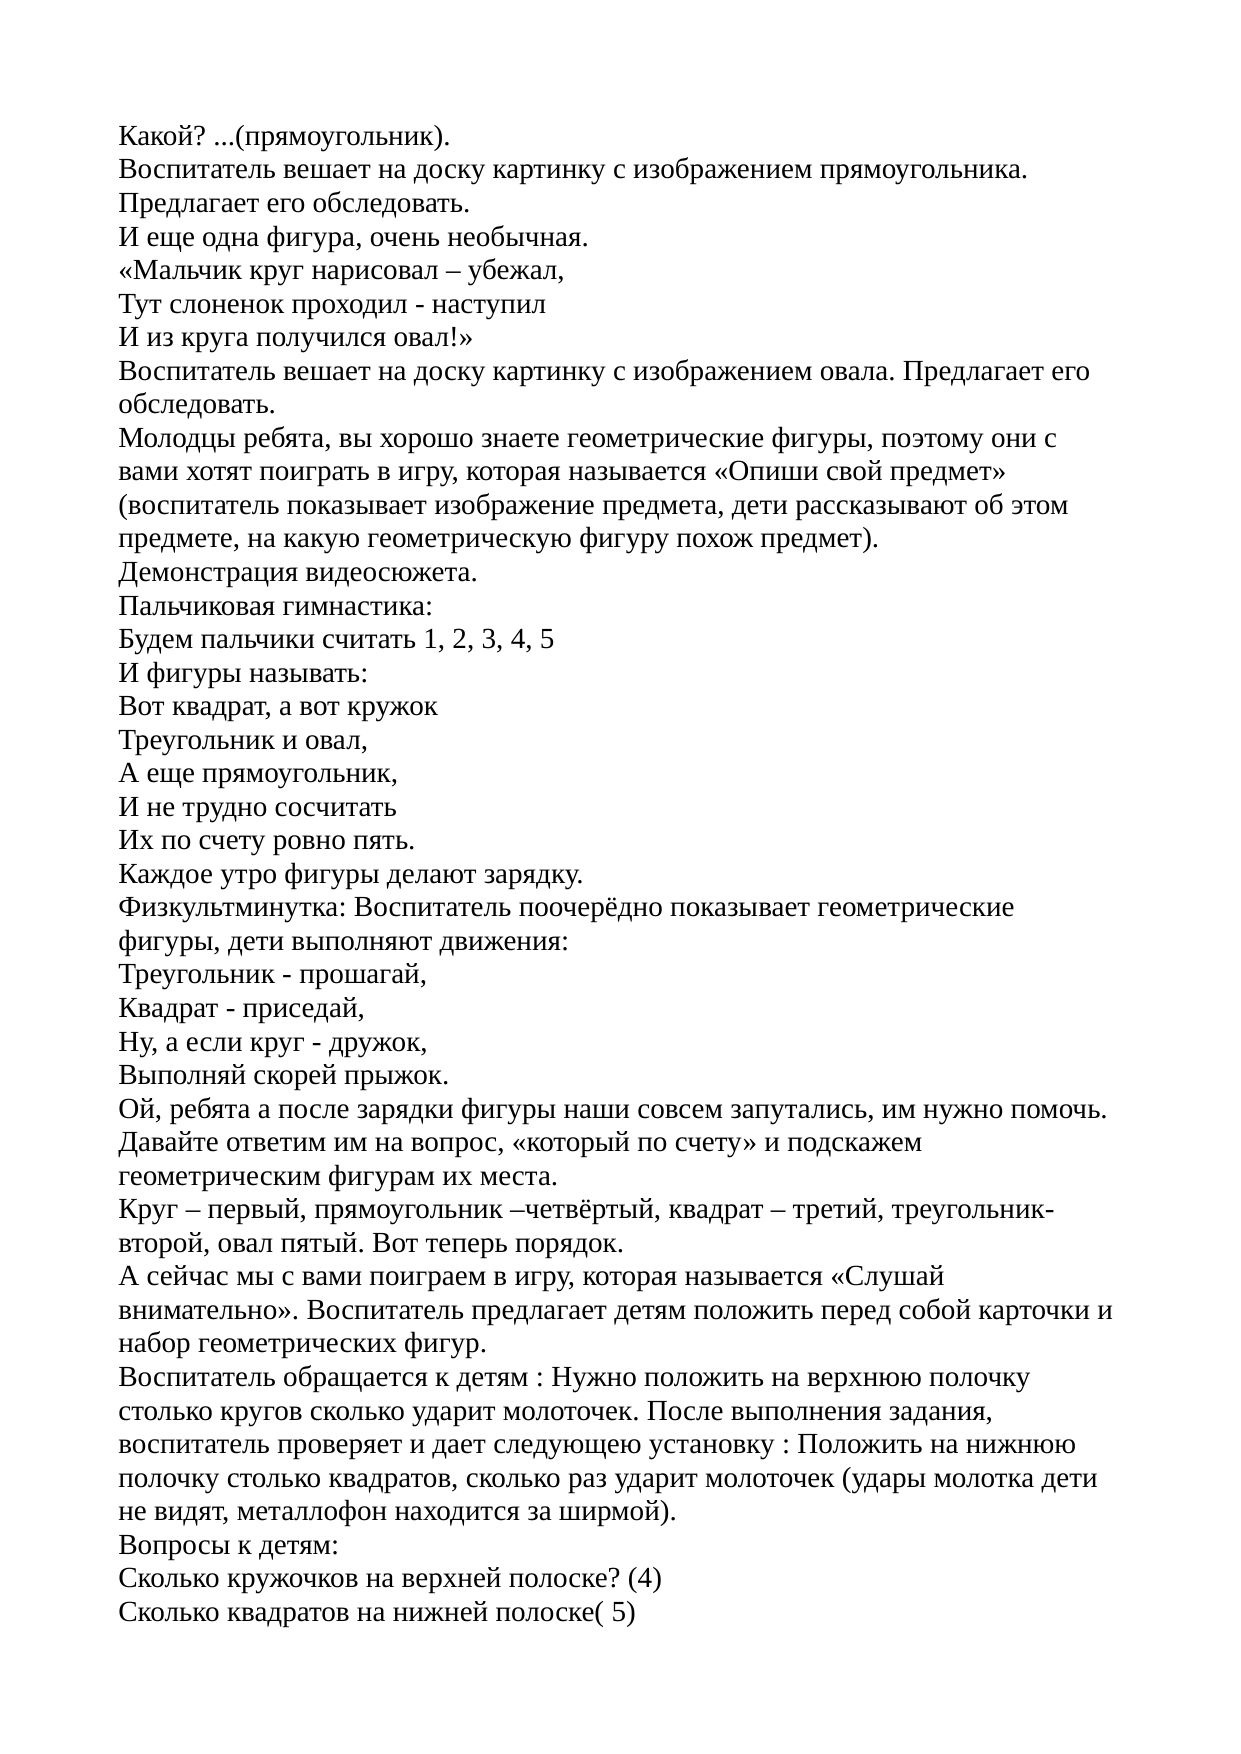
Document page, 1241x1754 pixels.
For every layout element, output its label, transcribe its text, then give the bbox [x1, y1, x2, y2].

text И фигуры называть: [118, 655, 1122, 688]
text Сколько квадратов на нижней полоске( 5) [118, 1594, 1122, 1627]
text Молодцы ребята, вы хорошо знаете геометрические фигуры, поэтому они с вами хотят поиграть в игру, которая называется «Опиши свой предмет» (воспитатель показывает изображение предмета, дети рассказывают об этом предмете, на какую геометрическую фигуру похож предмет). [118, 420, 1122, 554]
text Выполняй скорей прыжок. [118, 1057, 1122, 1091]
text Их по счету ровно пять. [118, 822, 1122, 856]
text Пальчиковая гимнастика: [118, 588, 1122, 621]
text Какой? ...(прямоугольник). [118, 118, 1122, 152]
text Сколько кружочков на верхней полоске? (4) [118, 1560, 1122, 1594]
text Треугольник - прошагай, [118, 957, 1122, 990]
text Ой, ребята а после зарядки фигуры наши совсем запутались, им нужно помочь. Давайте ответим им на вопрос, «который по счету» и подскажем геометрическим фигурам их места. [118, 1091, 1122, 1191]
text Будем пальчики считать 1, 2, 3, 4, 5 [118, 621, 1122, 655]
text А еще прямоугольник, [118, 755, 1122, 789]
text Круг – первый, прямоугольник –четвёртый, квадрат – третий, треугольник-второй, овал пятый. Вот теперь порядок. [118, 1191, 1122, 1258]
text Квадрат - приседай, [118, 990, 1122, 1024]
text «Мальчик круг нарисовал – убежал, [118, 252, 1122, 286]
text Каждое утро фигуры делают зарядку. [118, 856, 1122, 889]
text Вопросы к детям: [118, 1527, 1122, 1560]
text Демонстрация видеосюжета. [118, 554, 1122, 588]
text И из круга получился овал!» [118, 319, 1122, 353]
text И еще одна фигура, очень необычная. [118, 219, 1122, 252]
text А сейчас мы с вами поиграем в игру, которая называется «Слушай внимательно». Воспитатель предлагает детям положить перед собой карточки и набор геометрических фигур. [118, 1258, 1122, 1359]
text Тут слоненок проходил - наступил [118, 286, 1122, 319]
text Треугольник и овал, [118, 722, 1122, 755]
text Воспитатель вешает на доску картинку с изображением овала. Предлагает его обследовать. [118, 353, 1122, 420]
text Вот квадрат, а вот кружок [118, 688, 1122, 722]
text И не трудно сосчитать [118, 789, 1122, 822]
text Физкультминутка: Воспитатель поочерёдно показывает геометрические фигуры, дети выполняют движения: [118, 889, 1122, 957]
text Ну, а если круг - дружок, [118, 1024, 1122, 1057]
text Воспитатель обращается к детям : Нужно положить на верхнюю полочку столько кругов сколько ударит молоточек. После выполнения задания, воспитатель проверяет и дает следующею установку : Положить на нижнюю полочку столько квадратов, сколько раз ударит молоточек (удары молотка дети не видят, металлофон находится за ширмой). [118, 1359, 1122, 1527]
text Воспитатель вешает на доску картинку с изображением прямоугольника. Предлагает его обследовать. [118, 152, 1122, 219]
